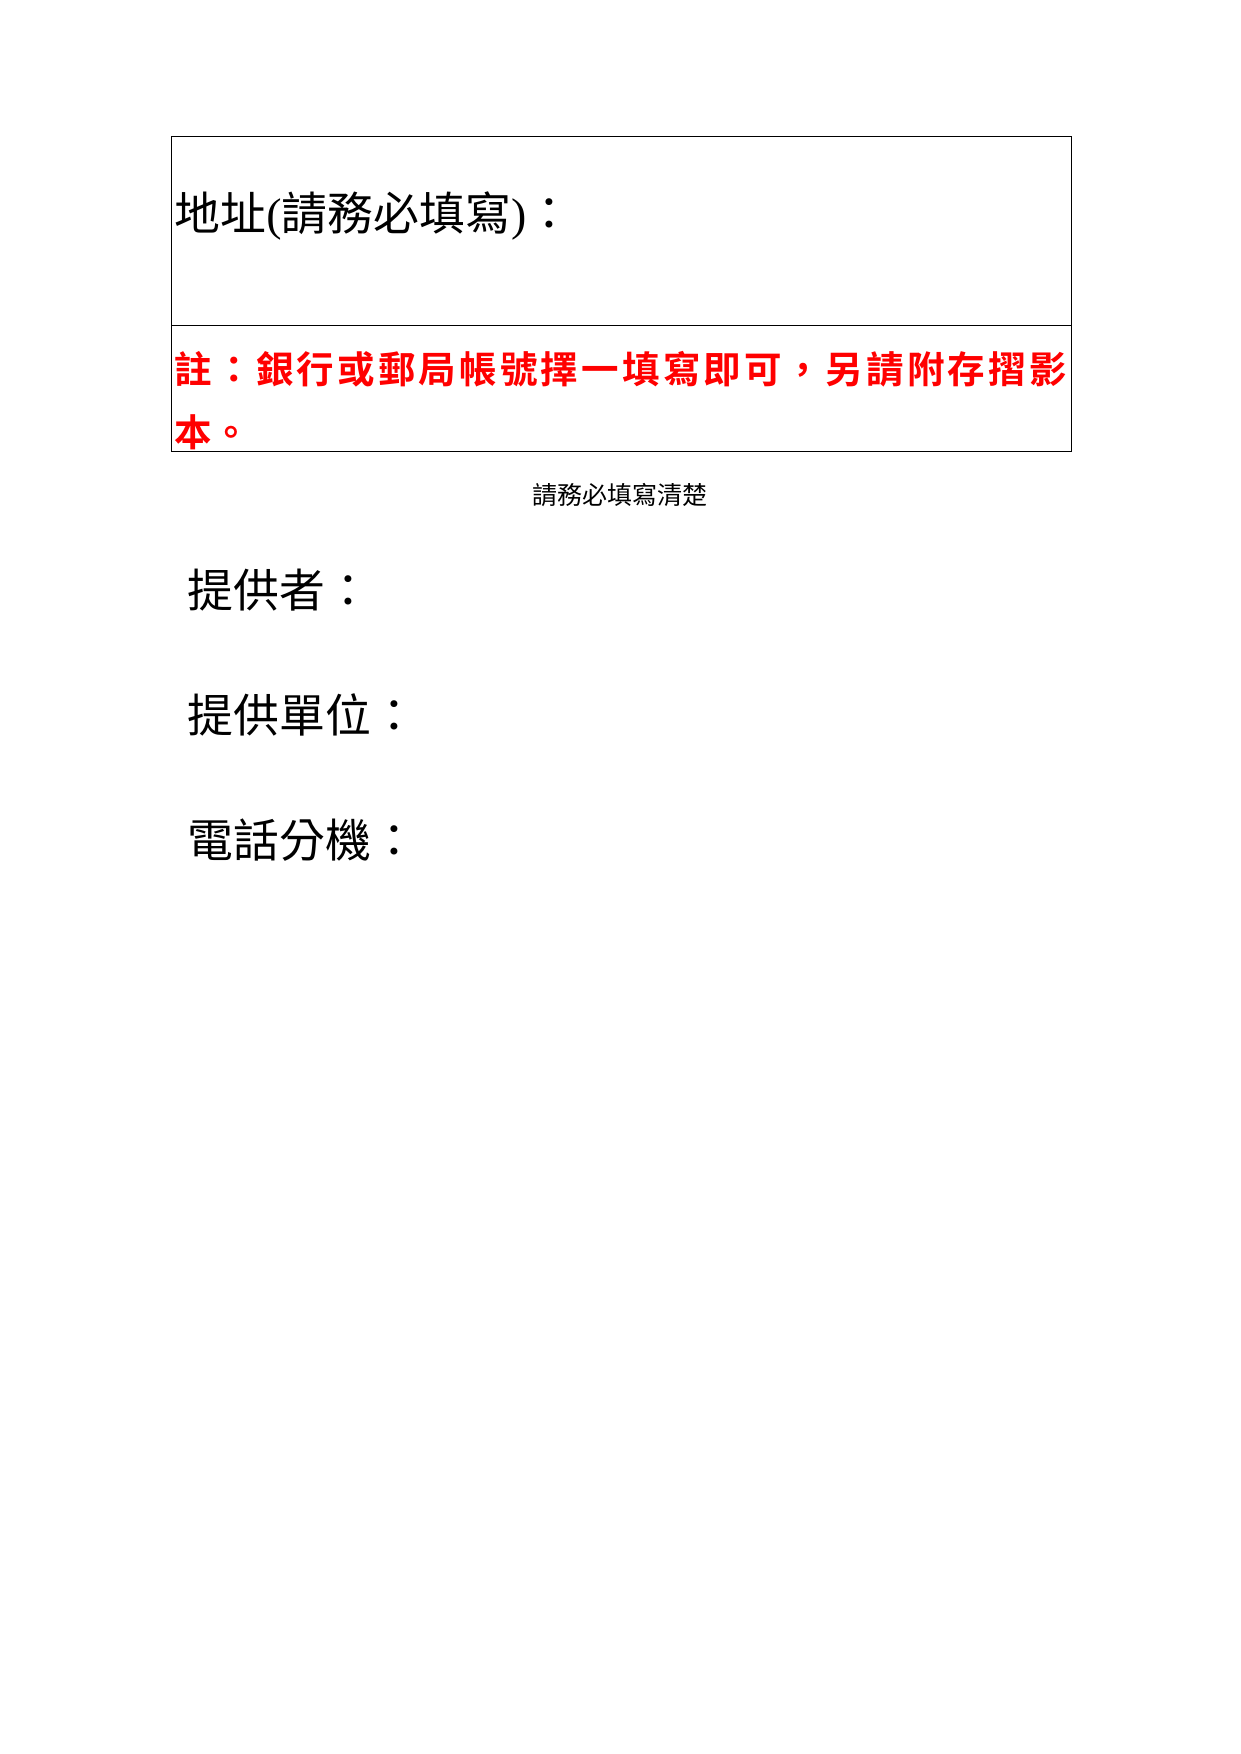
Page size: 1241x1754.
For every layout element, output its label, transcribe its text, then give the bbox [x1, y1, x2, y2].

text 提供單位： [187, 639, 1053, 764]
text 電話分機： [187, 764, 1053, 889]
text 請務必填寫清楚 [187, 452, 1053, 514]
text 提供者： [187, 514, 1053, 639]
table_cell 地址(請務必填寫)： [172, 137, 1071, 325]
table_cell 註：銀行或郵局帳號擇一填寫即可，另請附存摺影本。 [172, 326, 1071, 451]
